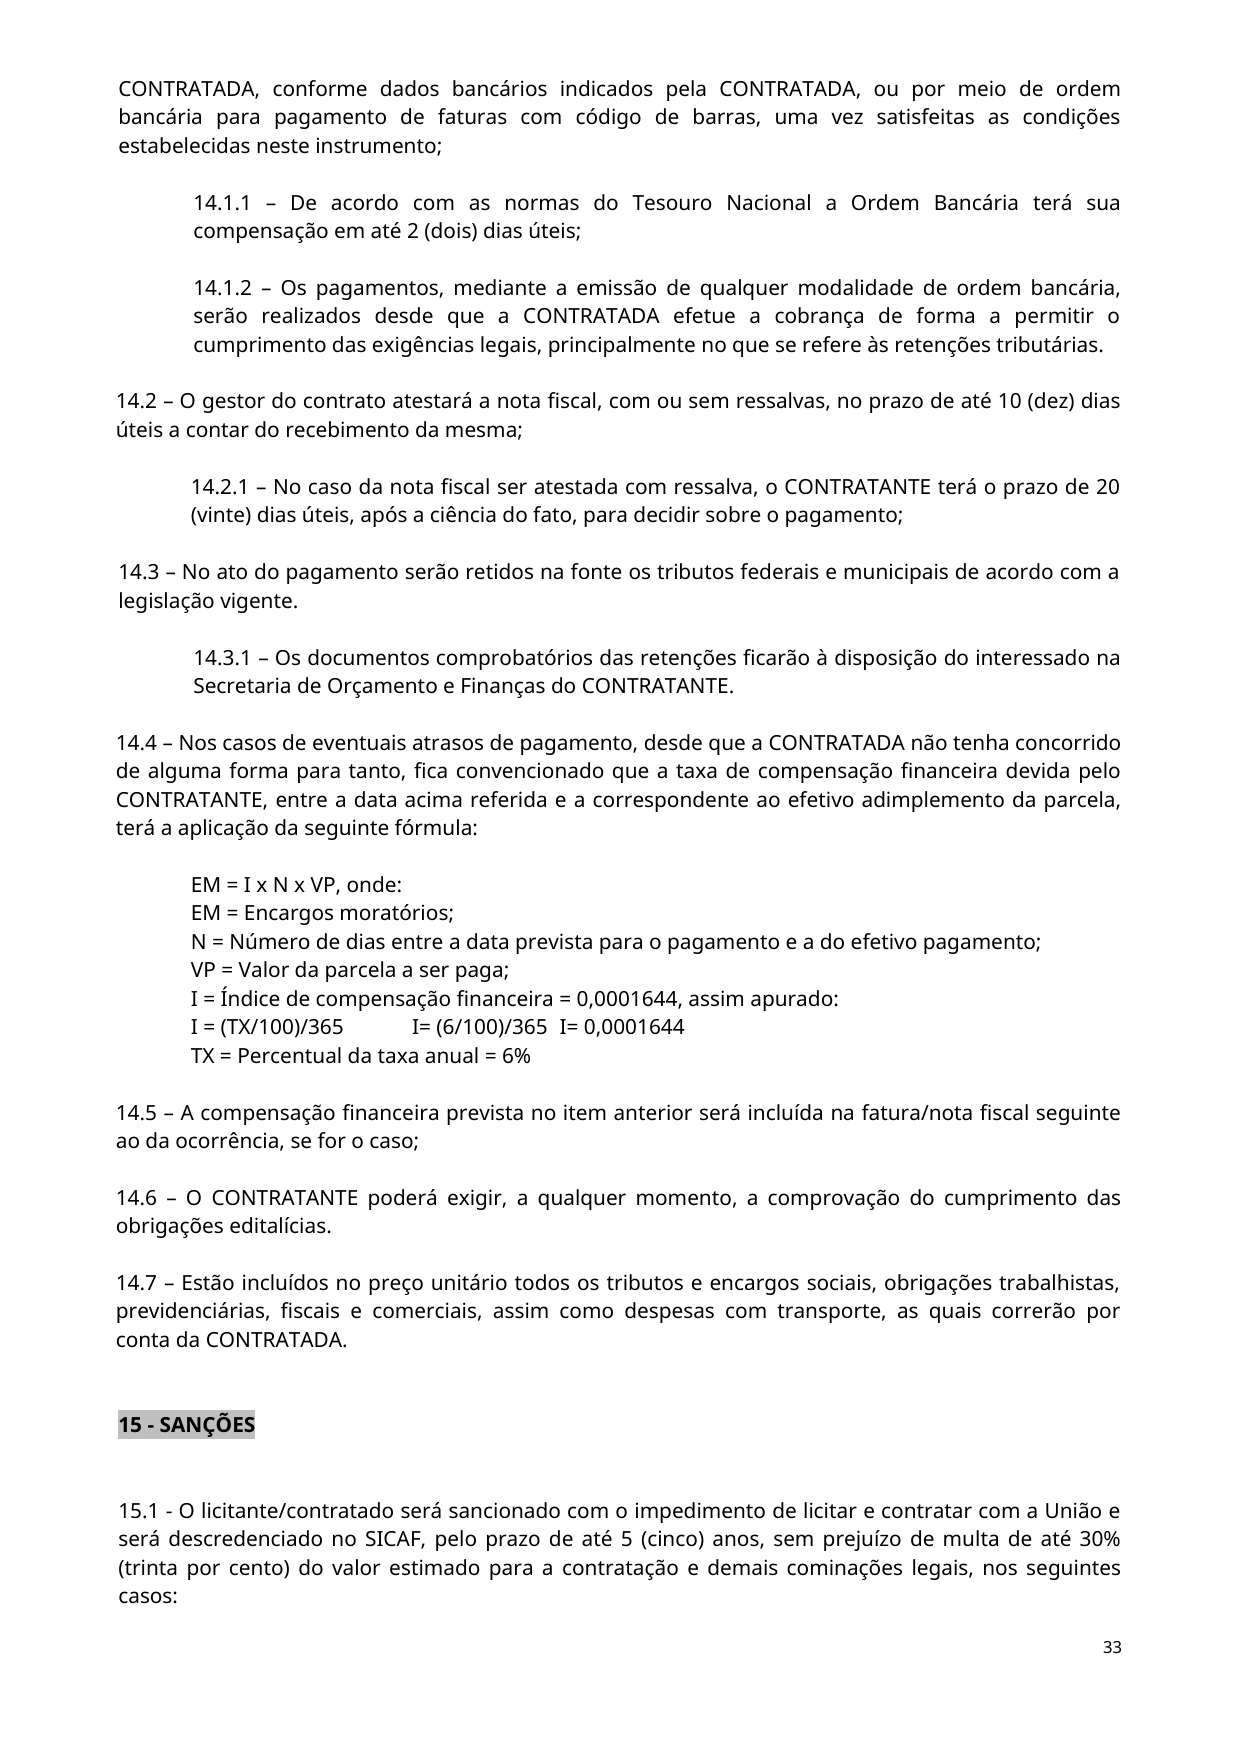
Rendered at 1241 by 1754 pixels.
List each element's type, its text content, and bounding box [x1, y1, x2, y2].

text 14.6 – O CONTRATANTE poderá exigir, a qualquer momento, a comprovação do cumprimento das obrigações editalícias. [116, 1183, 1122, 1240]
text 15.1 - O licitante/contratado será sancionado com o impedimento de licitar e contratar com a União e será descredenciado no SICAF, pelo prazo de até 5 (cinco) anos, sem prejuízo de multa de até 30% (trinta por cento) do valor estimado para a contratação e demais cominações legais, nos seguintes casos: [118, 1496, 1122, 1609]
text N = Número de dias entre a data prevista para o pagamento e a do efetivo pagamento; [191, 927, 1122, 955]
text 14.2 – O gestor do contrato atestará a nota fiscal, com ou sem ressalvas, no prazo de até 10 (dez) dias úteis a contar do recebimento da mesma; [116, 387, 1122, 443]
text VP = Valor da parcela a ser paga; [191, 955, 1122, 984]
text EM = Encargos moratórios; [191, 898, 1122, 927]
text CONTRATADA, conforme dados bancários indicados pela CONTRATADA, ou por meio de ordem bancária para pagamento de faturas com código de barras, uma vez satisfeitas as condições estabelecidas neste instrumento; [118, 74, 1122, 159]
text TX = Percentual da taxa anual = 6% [191, 1041, 1122, 1069]
text 14.1.2 – Os pagamentos, mediante a emissão de qualquer modalidade de ordem bancária, serão realizados desde que a CONTRATADA efetue a cobrança de forma a permitir o cumprimento das exigências legais, principalmente no que se refere às retenções tributárias. [193, 273, 1122, 358]
text 14.3.1 – Os documentos comprobatórios das retenções ficarão à disposição do interessado na Secretaria de Orçamento e Finanças do CONTRATANTE. [193, 643, 1122, 699]
text I = (TX/100)/365 I= (6/100)/365 I= 0,0001644 [191, 1012, 1122, 1041]
text 14.4 – Nos casos de eventuais atrasos de pagamento, desde que a CONTRATADA não tenha concorrido de alguma forma para tanto, fica convencionado que a taxa de compensação financeira devida pelo CONTRATANTE, entre a data acima referida e a correspondente ao efetivo adimplemento da parcela, terá a aplicação da seguinte fórmula: [116, 728, 1122, 842]
text 15 - SANÇÕES [118, 1410, 1122, 1439]
text 14.7 – Estão incluídos no preço unitário todos os tributos e encargos sociais, obrigações trabalhistas, previdenciárias, fiscais e comerciais, assim como despesas com transporte, as quais correrão por conta da CONTRATADA. [116, 1268, 1122, 1353]
text 14.3 – No ato do pagamento serão retidos na fonte os tributos federais e municipais de acordo com a legislação vigente. [118, 557, 1122, 614]
text 14.5 – A compensação financeira prevista no item anterior será incluída na fatura/nota fiscal seguinte ao da ocorrência, se for o caso; [116, 1098, 1122, 1154]
text 14.1.1 – De acordo com as normas do Tesouro Nacional a Ordem Bancária terá sua compensação em até 2 (dois) dias úteis; [193, 188, 1122, 244]
text I = Índice de compensação financeira = 0,0001644, assim apurado: [191, 984, 1122, 1012]
text 14.2.1 – No caso da nota fiscal ser atestada com ressalva, o CONTRATANTE terá o prazo de 20 (vinte) dias úteis, após a ciência do fato, para decidir sobre o pagamento; [191, 472, 1122, 529]
text EM = I x N x VP, onde: [191, 870, 1122, 898]
